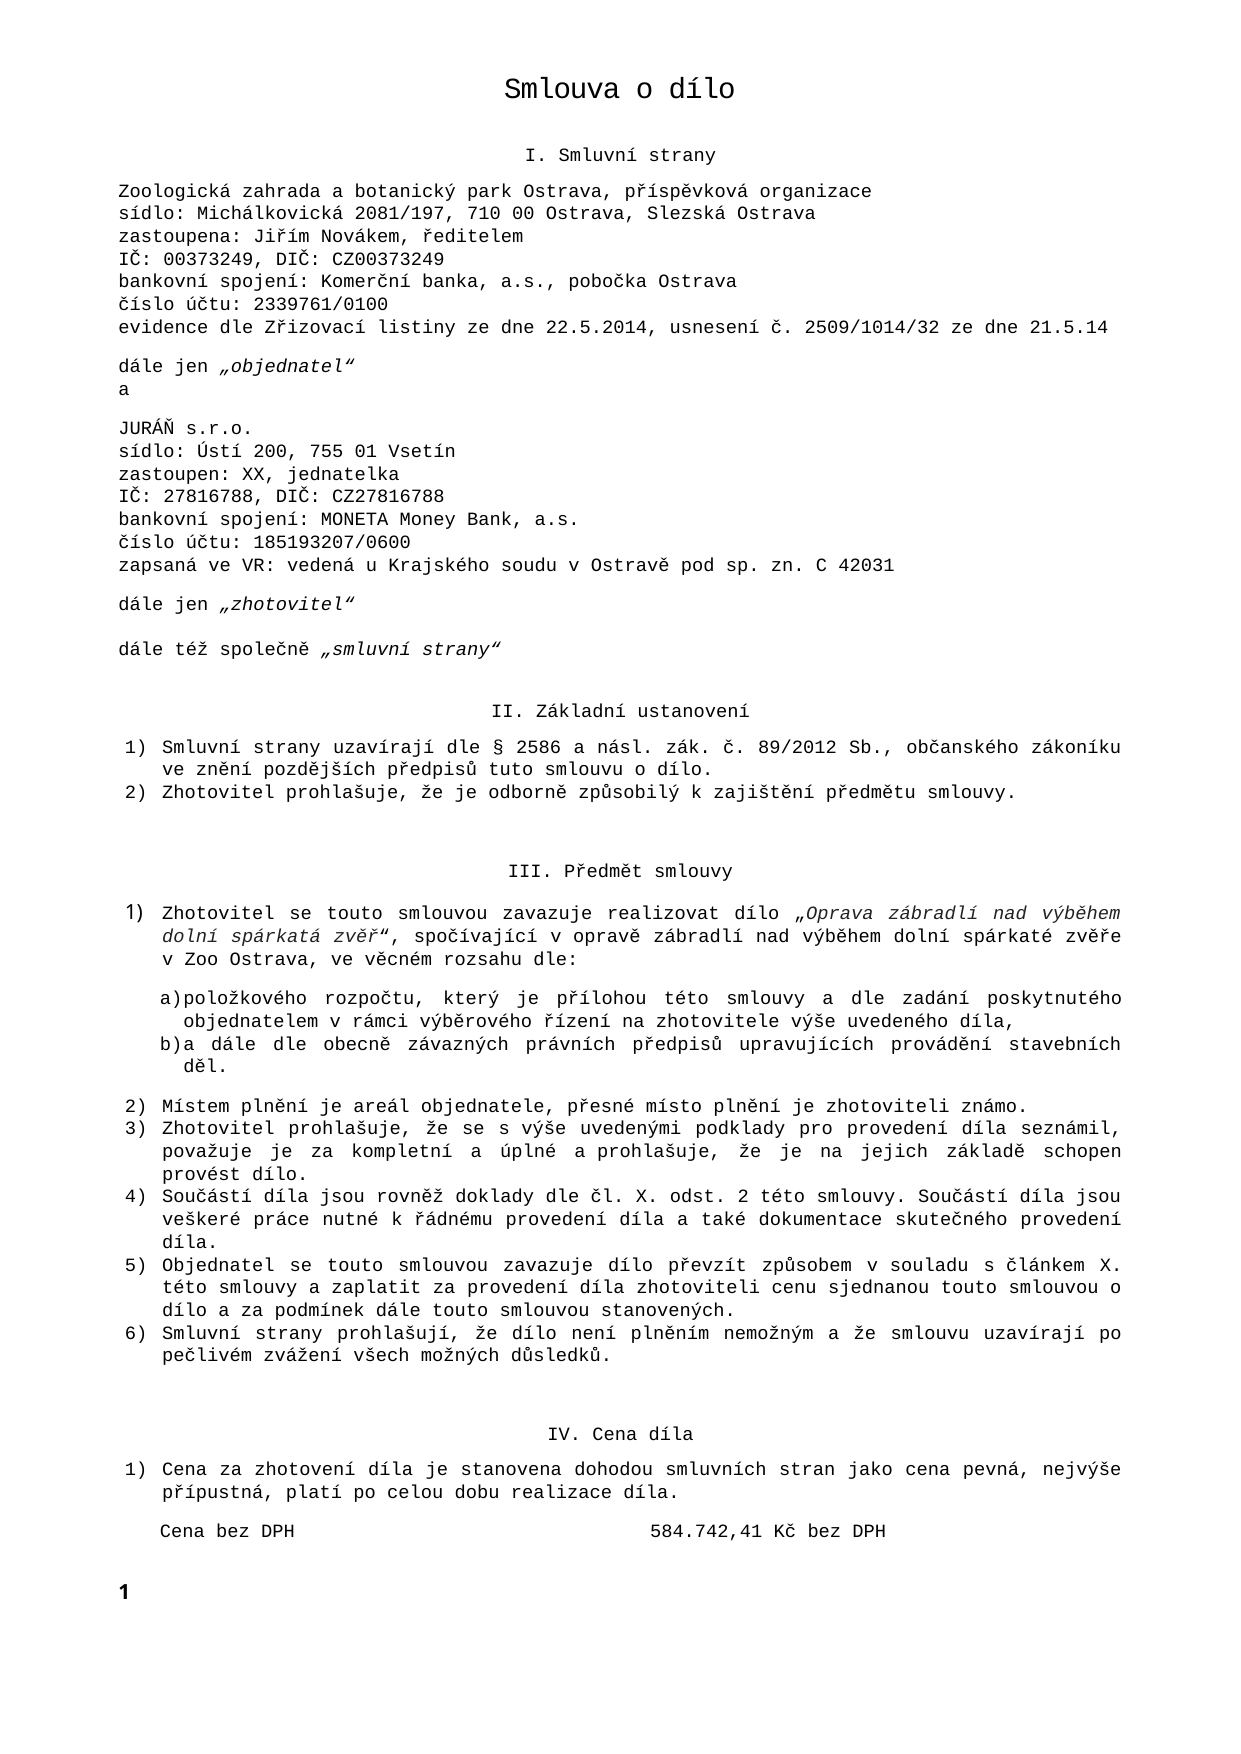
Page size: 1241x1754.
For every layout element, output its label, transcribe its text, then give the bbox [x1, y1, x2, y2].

text III. Předmět smlouvy [118, 862, 1122, 883]
text IČ: 27816788, DIČ: CZ27816788 [118, 487, 1122, 508]
text sídlo: Ústí 200, 755 01 Vsetín [118, 442, 1122, 463]
text IV. Cena díla [118, 1425, 1122, 1446]
list Součástí díla jsou rovněž doklady dle čl. X. odst. 2 této smlouvy. Součástí díla jsou veškeré práce nutné k řádnému provedení díla a také dokumentace skutečného provedení díla. [124, 1187, 1122, 1254]
text JURÁŇ s.r.o. [118, 419, 1122, 440]
text evidence dle Zřizovací listiny ze dne 22.5.2014, usnesení č. 2509/1014/32 ze dne 21.5.14 [118, 318, 1122, 339]
text číslo účtu: 2339761/0100 [118, 295, 1122, 316]
text dále jen „objednatel“ [118, 357, 1122, 378]
text Cena bez DPH 584.742,41 Kč bez DPH [118, 1522, 1122, 1543]
list Místem plnění je areál objednatele, přesné místo plnění je zhotoviteli známo. [124, 1096, 1122, 1118]
list položkového rozpočtu, který je přílohou této smlouvy a dle zadání poskytnutého objednatelem v rámci výběrového řízení na zhotovitele výše uvedeného díla, [159, 989, 1122, 1033]
text IČ: 00373249, DIČ: CZ00373249 [118, 249, 1122, 271]
list Zhotovitel prohlašuje, že se s výše uvedenými podklady pro provedení díla seznámil, považuje je za kompletní a úplné a prohlašuje, že je na jejich základě schopen provést dílo. [124, 1119, 1122, 1186]
list Zhotovitel se touto smlouvou zavazuje realizovat dílo „Oprava zábradlí nad výběhem dolní spárkatá zvěř“, spočívající v opravě zábradlí nad výběhem dolní spárkaté zvěře v Zoo Ostrava, ve věcném rozsahu dle: [124, 897, 1122, 971]
text bankovní spojení: Komerční banka, a.s., pobočka Ostrava [118, 272, 1122, 293]
list Smluvní strany prohlašují, že dílo není plněním nemožným a že smlouvu uzavírají po pečlivém zvážení všech možných důsledků. [124, 1323, 1122, 1367]
text zastoupena: Jiřím Novákem, ředitelem [118, 227, 1122, 248]
text dále též společně „smluvní strany“ [118, 640, 1122, 661]
text Zoologická zahrada a botanický park Ostrava, příspěvková organizace [118, 181, 1122, 203]
list Smluvní strany uzavírají dle § 2586 a násl. zák. č. 89/2012 Sb., občanského zákoníku ve znění pozdějších předpisů tuto smlouvu o dílo. [124, 737, 1122, 781]
text zapsaná ve VR: vedená u Krajského soudu v Ostravě pod sp. zn. C 42031 [118, 555, 1122, 577]
text II. Základní ustanovení [118, 702, 1122, 723]
text I. Smluvní strany [118, 146, 1122, 167]
text dále jen „zhotovitel“ [118, 595, 1122, 616]
text číslo účtu: 185193207/0600 [118, 533, 1122, 554]
text Smlouva o dílo [118, 74, 1122, 107]
text sídlo: Michálkovická 2081/197, 710 00 Ostrava, Slezská Ostrava [118, 204, 1122, 225]
text zastoupen: XX, jednatelka [118, 464, 1122, 486]
list a dále dle obecně závazných právních předpisů upravujících provádění stavebních děl. [159, 1034, 1122, 1078]
text bankovní spojení: MONETA Money Bank, a.s. [118, 510, 1122, 531]
list Cena za zhotovení díla je stanovena dohodou smluvních stran jako cena pevná, nejvýše přípustná, platí po celou dobu realizace díla. [124, 1460, 1122, 1504]
list Zhotovitel prohlašuje, že je odborně způsobilý k zajištění předmětu smlouvy. [124, 783, 1122, 804]
text a [118, 380, 1122, 401]
list Objednatel se touto smlouvou zavazuje dílo převzít způsobem v souladu s článkem X. této smlouvy a zaplatit za provedení díla zhotoviteli cenu sjednanou touto smlouvou o dílo a za podmínek dále touto smlouvou stanovených. [124, 1255, 1122, 1322]
